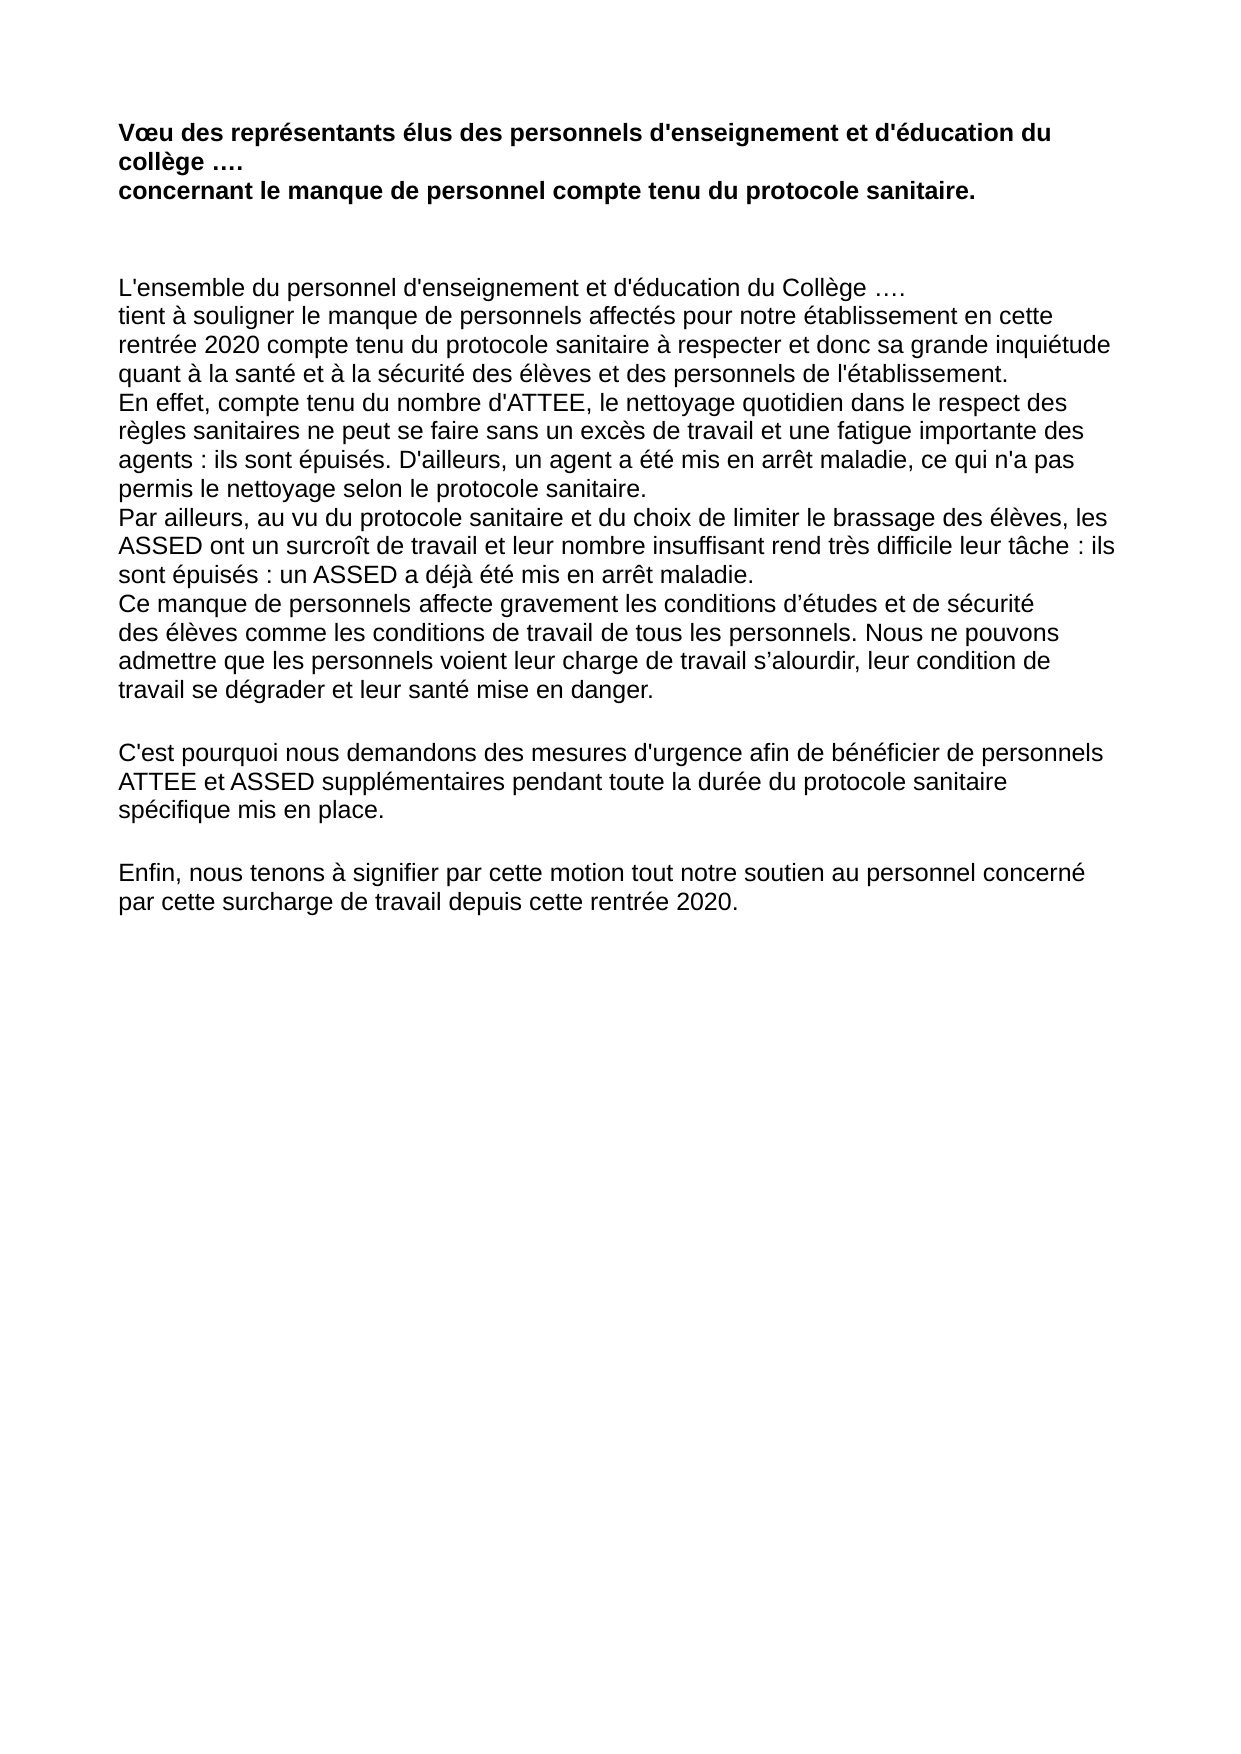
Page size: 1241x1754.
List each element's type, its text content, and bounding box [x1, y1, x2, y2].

text C'est pourquoi nous demandons des mesures d'urgence afin de bénéficier de personnels ATTEE et ASSED supplémentaires pendant toute la durée du protocole sanitaire spécifique mis en place. [118, 738, 1122, 824]
text Vœu des représentants élus des personnels d'enseignement et d'éducation du collège …. [118, 118, 1122, 176]
text Enfin, nous tenons à signifier par cette motion tout notre soutien au personnel concerné par cette surcharge de travail depuis cette rentrée 2020. [118, 858, 1122, 916]
text tient à souligner le manque de personnels affectés pour notre établissement en cette rentrée 2020 compte tenu du protocole sanitaire à respecter et donc sa grande inquiétude quant à la santé et à la sécurité des élèves et des personnels de l'établissement. [118, 301, 1122, 387]
text L'ensemble du personnel d'enseignement et d'éducation du Collège …. [118, 272, 1122, 301]
text Par ailleurs, au vu du protocole sanitaire et du choix de limiter le brassage des élèves, les ASSED ont un surcroît de travail et leur nombre insuffisant rend très difficile leur tâche : ils sont épuisés : un ASSED a déjà été mis en arrêt maladie. [118, 502, 1122, 589]
text concernant le manque de personnel compte tenu du protocole sanitaire. [118, 176, 1122, 204]
text En effet, compte tenu du nombre d'ATTEE, le nettoyage quotidien dans le respect des règles sanitaires ne peut se faire sans un excès de travail et une fatigue importante des agents : ils sont épuisés. D'ailleurs, un agent a été mis en arrêt maladie, ce qui n'a pas permis le nettoyage selon le protocole sanitaire. [118, 387, 1122, 502]
text Ce manque de personnels affecte gravement les conditions d’études et de sécurité des élèves comme les conditions de travail de tous les personnels. Nous ne pouvons admettre que les personnels voient leur charge de travail s’alourdir, leur condition de travail se dégrader et leur santé mise en danger. [118, 589, 1122, 704]
